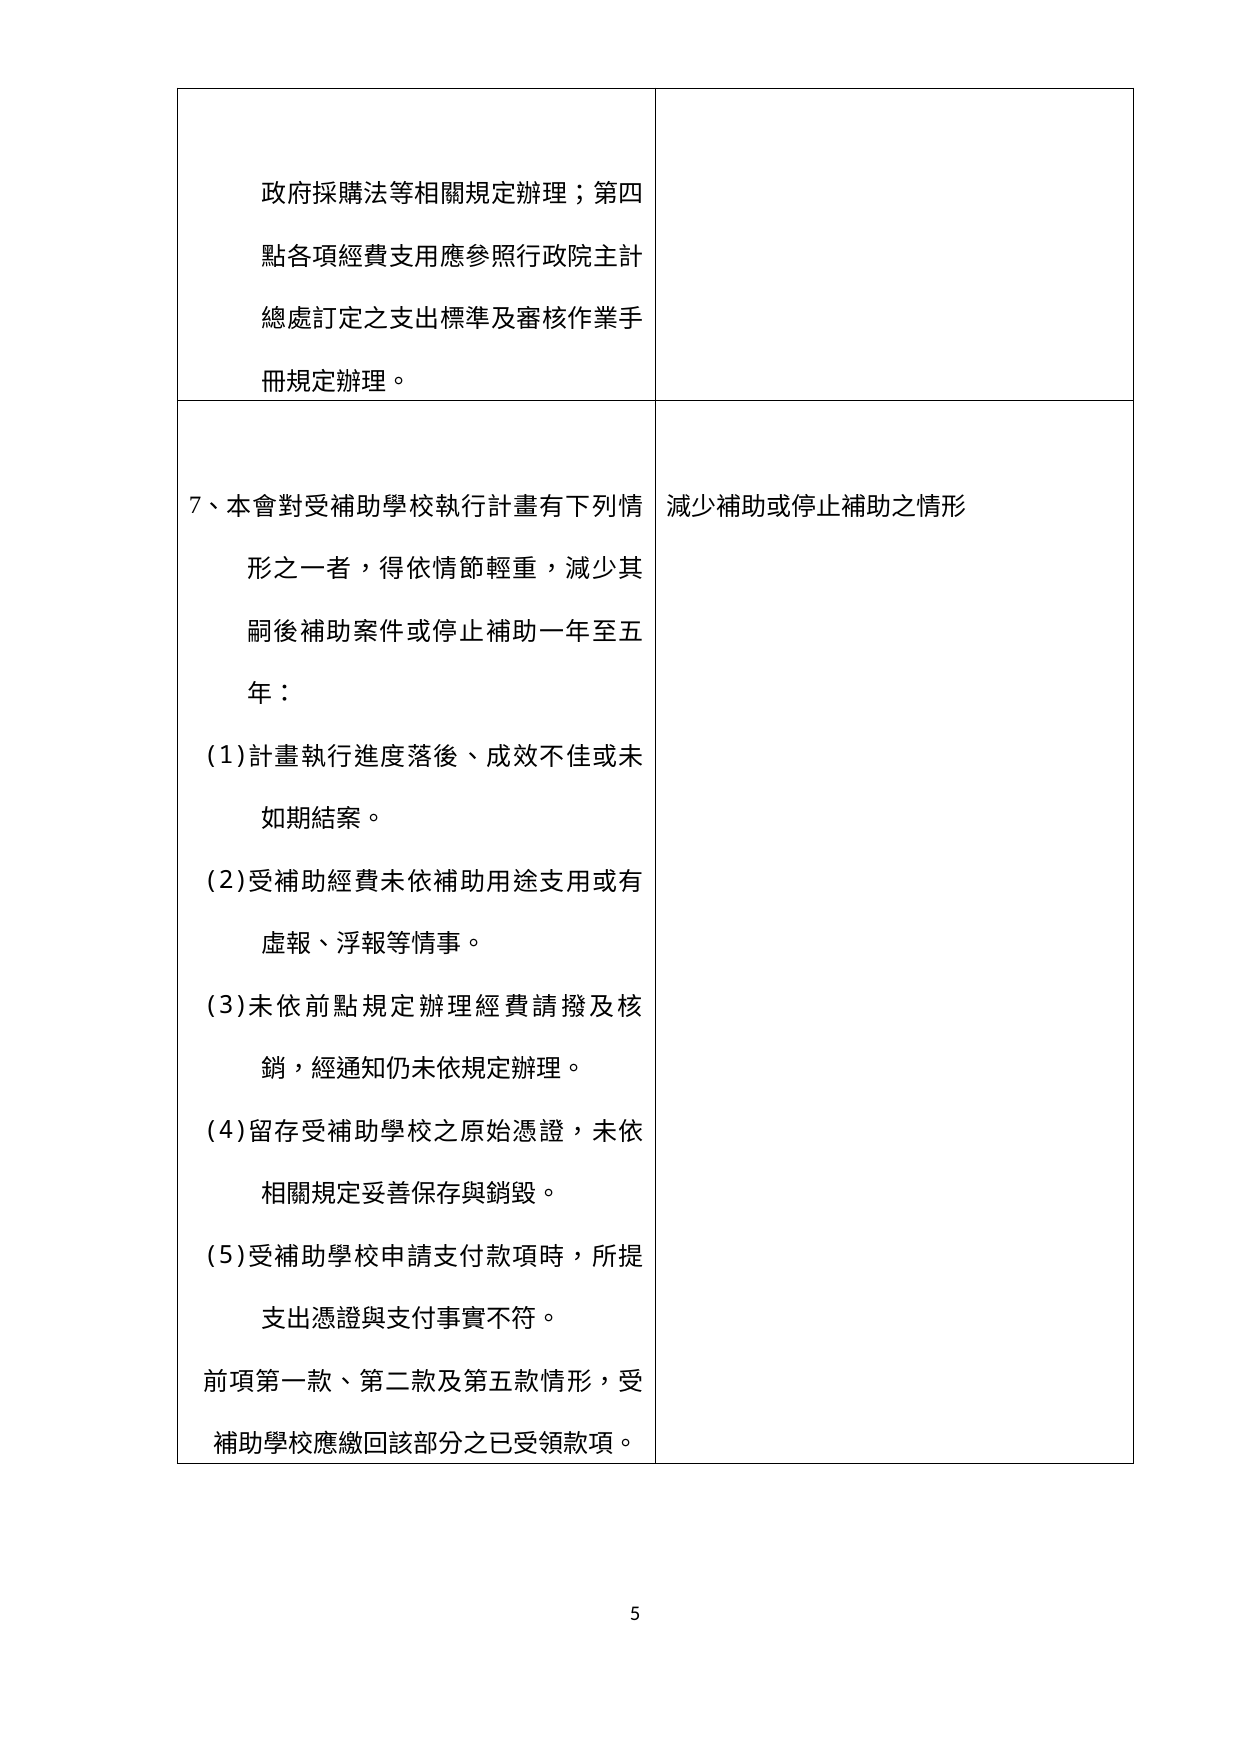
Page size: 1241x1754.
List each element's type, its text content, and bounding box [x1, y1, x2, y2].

table_cell [656, 89, 1133, 400]
table_cell 經費請撥、支出憑證之處理及核銷程序： 由受補助學校於計畫結束後一個月內，檢具領據、支出憑證、經費收支明細表（備註各學校補助項目）、經費分攤表、帳戶資料及計畫執行成果報告等資料辦理核銷請款，經審查後，以一次撥付為原則。申請創社補助及社務活動補助之海洋社團，應再檢附年度該社團辦理實績。 受補助學校所附經費支出單據應載明細，支出憑證應依政府支出憑證處理要點規定辦理，並詳列支出用途及全部實支經費總額；有關文宣印製，須附樣張（本）。 受補助經費實際支用低於核定額數時，核減補助經費。 受補助經費中如涉及採購事項應依政府採購法等相關規定辦理；第四點各項經費支用應參照行政院主計總處訂定之支出標準及審核作業手冊規定辦理。 [178, 89, 655, 400]
table_cell 減少補助或停止補助之情形 [656, 401, 1133, 1462]
table_cell 本會對受補助學校執行計畫有下列情形之一者，得依情節輕重，減少其嗣後補助案件或停止補助一年至五年： 計畫執行進度落後、成效不佳或未如期結案。 受補助經費未依補助用途支用或有虛報、浮報等情事。 未依前點規定辦理經費請撥及核銷，經通知仍未依規定辦理。 留存受補助學校之原始憑證，未依相關規定妥善保存與銷毀。 受補助學校申請支付款項時，所提支出憑證與支付事實不符。 前項第一款、第二款及第五款情形，受補助學校應繳回該部分之已受領款項。 [178, 401, 655, 1462]
